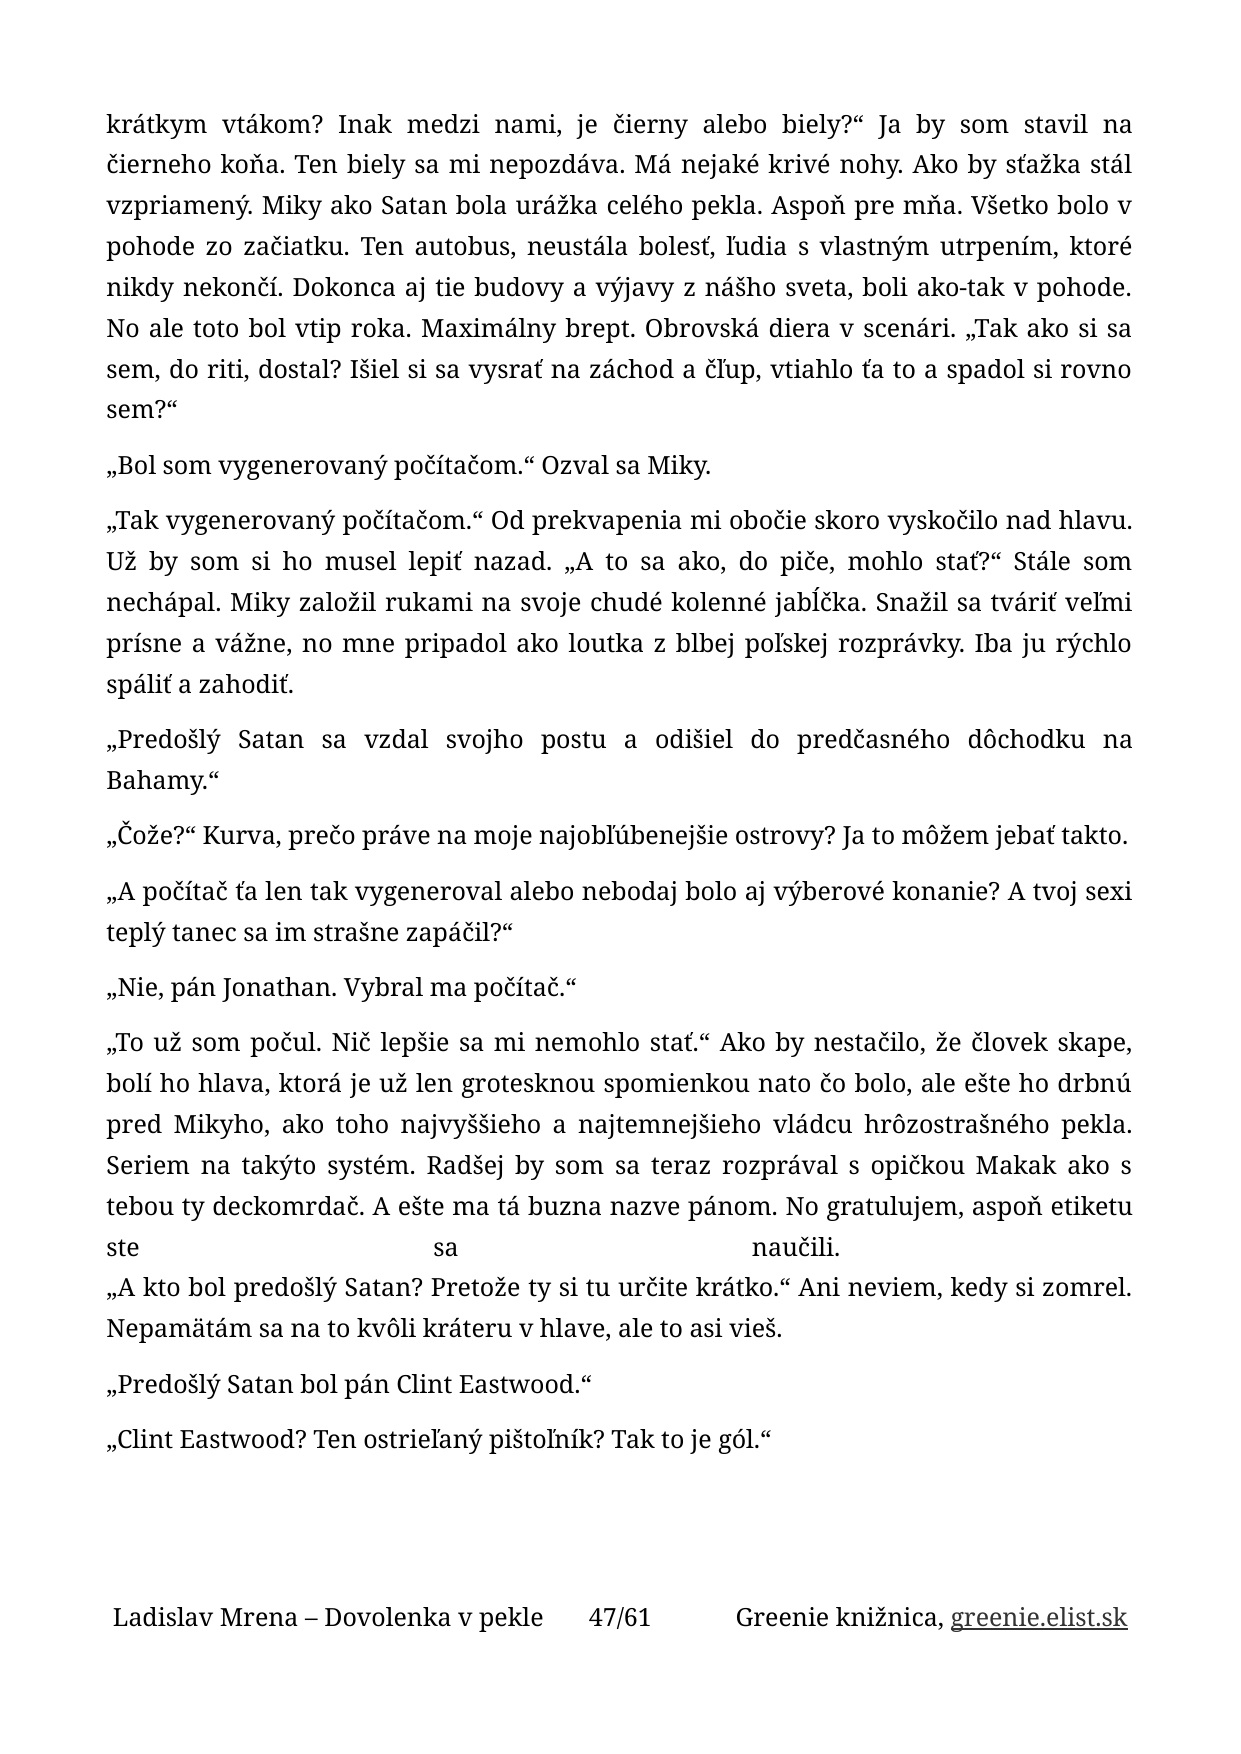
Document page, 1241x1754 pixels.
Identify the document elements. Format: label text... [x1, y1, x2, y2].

text „To už som počul. Nič lepšie sa mi nemohlo stať.“ Ako by nestačilo, že človek skape, bolí ho hlava, ktorá je už len grotesknou spomienkou nato čo bolo, ale ešte ho drbnú pred Mikyho, ako toho najvyššieho a najtemnejšieho vládcu hrôzostrašného pekla. Seriem na takýto systém. Radšej by som sa teraz rozprával s opičkou Makak ako s tebou ty deckomrdač. A ešte ma tá buzna nazve pánom. No gratulujem, aspoň etiketu ste sa naučili. „A kto bol predošlý Satan? Pretože ty si tu určite krátko.“ Ani neviem, kedy si zomrel. Nepamätám sa na to kvôli kráteru v hlave, ale to asi vieš. [106, 1025, 1134, 1345]
text krátkym vtákom? Inak medzi nami, je čierny alebo biely?“ Ja by som stavil na čierneho koňa. Ten biely sa mi nepozdáva. Má nejaké krivé nohy. Ako by sťažka stál vzpriamený. Miky ako Satan bola urážka celého pekla. Aspoň pre mňa. Všetko bolo v pohode zo začiatku. Ten autobus, neustála bolesť, ľudia s vlastným utrpením, ktoré nikdy nekončí. Dokonca aj tie budovy a výjavy z nášho sveta, boli ako-tak v pohode. No ale toto bol vtip roka. Maximálny brept. Obrovská diera v scenári. „Tak ako si sa sem, do riti, dostal? Išiel si sa vysrať na záchod a čľup, vtiahlo ťa to a spadol si rovno sem?“ [106, 106, 1134, 426]
text „Predošlý Satan bol pán Clint Eastwood.“ [106, 1366, 1134, 1400]
text „Čože?“ Kurva, prečo práve na moje najobľúbenejšie ostrovy? Ja to môžem jebať takto. [106, 818, 1134, 852]
text „Nie, pán Jonathan. Vybral ma počítač.“ [106, 969, 1134, 1004]
text „Clint Eastwood? Ten ostrieľaný pištoľník? Tak to je gól.“ [106, 1422, 1134, 1456]
text „Bol som vygenerovaný počítačom.“ Ozval sa Miky. [106, 447, 1134, 482]
text „A počítač ťa len tak vygeneroval alebo nebodaj bolo aj výberové konanie? A tvoj sexi teplý tanec sa im strašne zapáčil?“ [106, 873, 1134, 948]
text „Predošlý Satan sa vzdal svojho postu a odišiel do predčasného dôchodku na Bahamy.“ [106, 722, 1134, 797]
text „Tak vygenerovaný počítačom.“ Od prekvapenia mi obočie skoro vyskočilo nad hlavu. Už by som si ho musel lepiť nazad. „A to sa ako, do piče, mohlo stať?“ Stále som nechápal. Miky založil rukami na svoje chudé kolenné jabĺčka. Snažil sa tváriť veľmi prísne a vážne, no mne pripadol ako loutka z blbej poľskej rozprávky. Iba ju rýchlo spáliť a zahodiť. [106, 503, 1134, 700]
